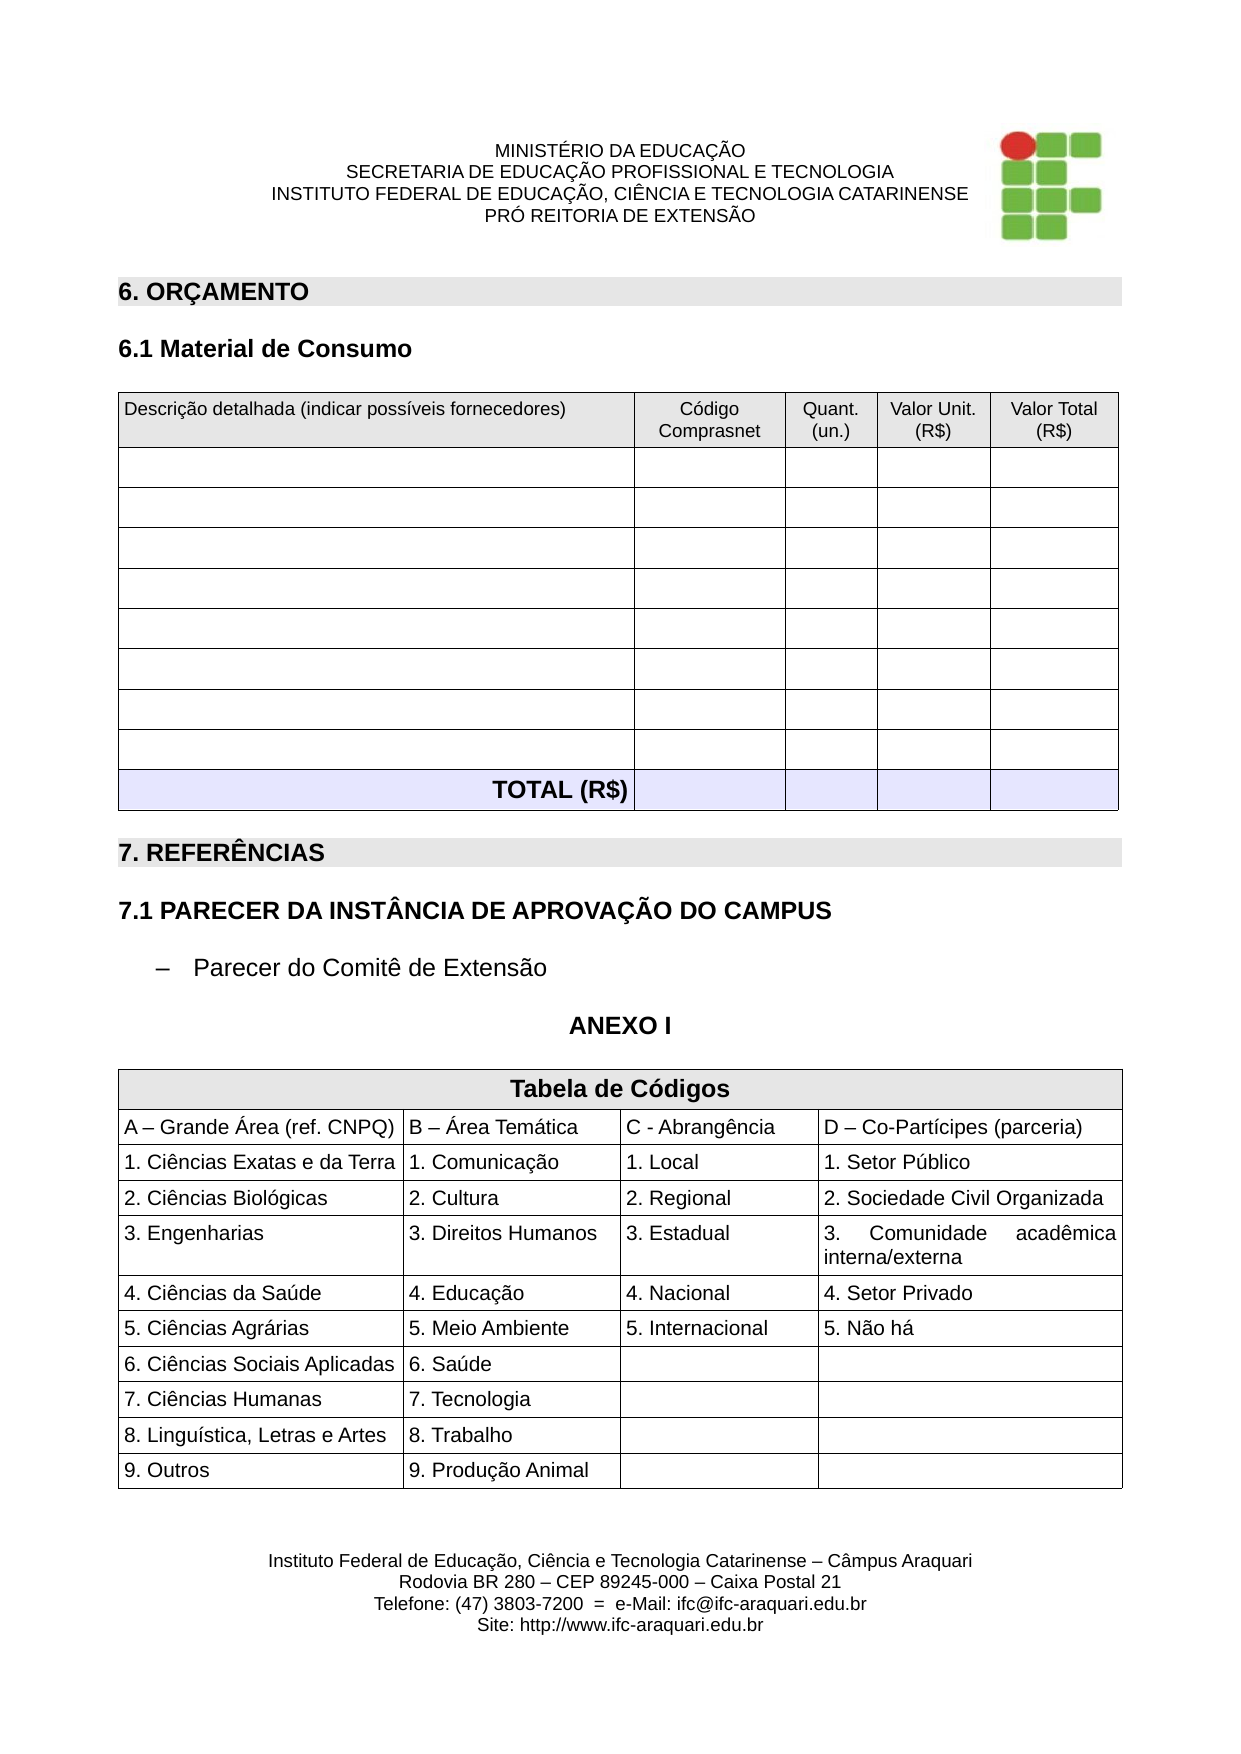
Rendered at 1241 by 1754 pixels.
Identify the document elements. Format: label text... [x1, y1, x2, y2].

table_cell 3. Engenharias [119, 1216, 403, 1275]
text ANEXO I [118, 1011, 1122, 1040]
table_cell [878, 730, 990, 769]
table_cell 5. Meio Ambiente [404, 1311, 620, 1346]
table_cell [786, 569, 877, 608]
table_cell 4. Nacional [621, 1276, 818, 1310]
table_cell 8. Trabalho [404, 1418, 620, 1452]
table_cell [621, 1382, 818, 1417]
table_cell 3. Direitos Humanos [404, 1216, 620, 1275]
table_cell 5. Ciências Agrárias [119, 1311, 403, 1346]
table_cell [819, 1418, 1122, 1452]
table_cell [878, 528, 990, 568]
table_cell [635, 770, 785, 809]
table_cell TOTAL (R$) [119, 770, 634, 809]
table_cell 8. Linguística, Letras e Artes [119, 1418, 403, 1452]
table_cell [878, 690, 990, 729]
table_cell [991, 528, 1118, 568]
table_cell [819, 1454, 1122, 1488]
table_cell 9. Outros [119, 1454, 403, 1488]
table_cell [635, 448, 785, 487]
table_cell [119, 528, 634, 568]
table_cell 1. Ciências Exatas e da Terra [119, 1145, 403, 1180]
table_cell [621, 1454, 818, 1488]
table_cell 5. Internacional [621, 1311, 818, 1346]
table_header Valor Unit. (R$) [878, 393, 990, 447]
table_cell [991, 569, 1118, 608]
table_cell [119, 730, 634, 769]
table_cell [991, 448, 1118, 487]
table_cell [635, 488, 785, 527]
table_cell D – Co-Partícipes (parceria) [819, 1110, 1122, 1144]
table_cell [991, 690, 1118, 729]
table_cell [119, 690, 634, 729]
text 7.1 PARECER DA INSTÂNCIA DE APROVAÇÃO DO CAMPUS [118, 896, 1122, 924]
table_cell [878, 488, 990, 527]
table_cell 2. Sociedade Civil Organizada [819, 1181, 1122, 1215]
table_cell [819, 1347, 1122, 1381]
table_cell [786, 609, 877, 648]
table_cell [621, 1418, 818, 1452]
table_cell 6. Ciências Sociais Aplicadas [119, 1347, 403, 1381]
table_cell [878, 448, 990, 487]
table_header Tabela de Códigos [119, 1070, 1122, 1109]
table_cell 2. Ciências Biológicas [119, 1181, 403, 1215]
table_cell 4. Educação [404, 1276, 620, 1310]
table_cell [991, 488, 1118, 527]
table_cell [786, 528, 877, 568]
table_cell 4. Setor Privado [819, 1276, 1122, 1310]
table_header Descrição detalhada (indicar possíveis fornecedores) [119, 393, 634, 447]
table_header Quant. (un.) [786, 393, 877, 447]
table_cell [635, 730, 785, 769]
table_cell [786, 488, 877, 527]
table_cell 6. Saúde [404, 1347, 620, 1381]
table_cell [119, 569, 634, 608]
table_header Valor Total (R$) [991, 393, 1118, 447]
picture [984, 123, 1120, 247]
table_cell A – Grande Área (ref. CNPQ) [119, 1110, 403, 1144]
text 6. ORÇAMENTO [118, 277, 1122, 306]
table_cell 1. Local [621, 1145, 818, 1180]
table_cell [786, 649, 877, 688]
table_cell [786, 730, 877, 769]
table_cell [991, 730, 1118, 769]
table_cell [621, 1347, 818, 1381]
table_cell 5. Não há [819, 1311, 1122, 1346]
table_cell [878, 770, 990, 809]
table_cell [878, 609, 990, 648]
table_cell [635, 649, 785, 688]
table_cell C - Abrangência [621, 1110, 818, 1144]
table_cell [878, 569, 990, 608]
table_cell [878, 649, 990, 688]
table_cell 3. Estadual [621, 1216, 818, 1275]
table_cell [635, 569, 785, 608]
table_cell [991, 770, 1118, 809]
table_cell 2. Regional [621, 1181, 818, 1215]
table_cell [991, 609, 1118, 648]
table_cell [119, 488, 634, 527]
table_cell [635, 690, 785, 729]
table_cell 1. Comunicação [404, 1145, 620, 1180]
text 7. REFERÊNCIAS [118, 838, 1122, 867]
text 6.1 Material de Consumo [118, 334, 1122, 363]
table_cell 7. Ciências Humanas [119, 1382, 403, 1417]
table_cell [119, 448, 634, 487]
table_cell 7. Tecnologia [404, 1382, 620, 1417]
table_cell [119, 649, 634, 688]
table_cell [819, 1382, 1122, 1417]
table_cell [991, 649, 1118, 688]
table_cell 2. Cultura [404, 1181, 620, 1215]
table_header Código Comprasnet [635, 393, 785, 447]
table_cell [635, 609, 785, 648]
table_cell [119, 609, 634, 648]
table_cell 4. Ciências da Saúde [119, 1276, 403, 1310]
table_cell B – Área Temática [404, 1110, 620, 1144]
table_cell [635, 528, 785, 568]
table_cell 3. Comunidade acadêmica interna/externa [819, 1216, 1122, 1275]
table_cell [786, 690, 877, 729]
list Parecer do Comitê de Extensão [156, 953, 1122, 982]
table_cell 1. Setor Público [819, 1145, 1122, 1180]
table_cell [786, 448, 877, 487]
table_cell [786, 770, 877, 809]
table_cell 9. Produção Animal [404, 1454, 620, 1488]
